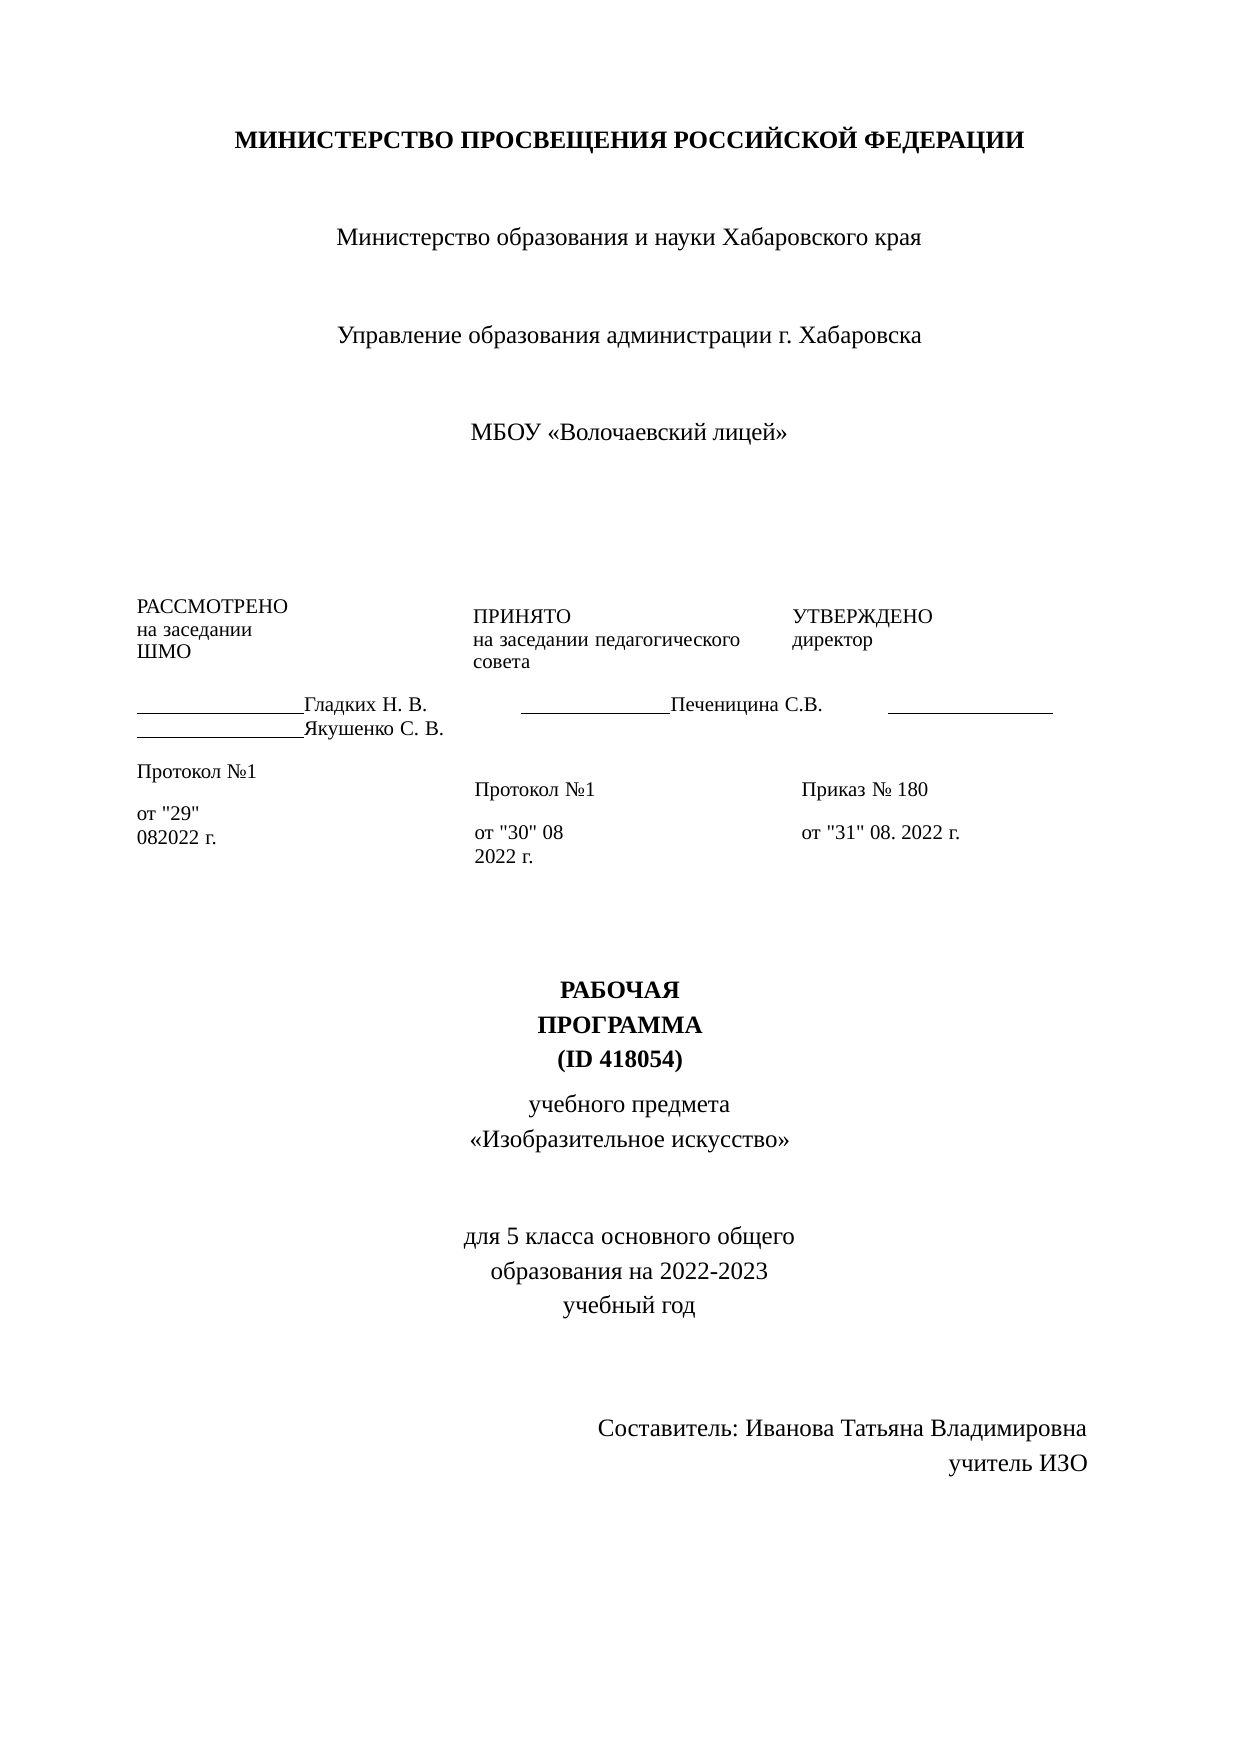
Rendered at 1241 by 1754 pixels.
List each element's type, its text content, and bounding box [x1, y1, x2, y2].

subtitle РАБОЧАЯ ПРОГРАММА (ID 418054) [530, 975, 710, 1073]
text от "31" 08. 2022 г. [801, 820, 1122, 844]
text на заседании педагогического совета [473, 628, 766, 673]
text МБОУ «Волочаевский лицей» [191, 417, 1067, 446]
text Протокол №1 [137, 758, 264, 783]
text Министерство образования и науки Хабаровского края [191, 222, 1067, 251]
text от "30" 08 2022 г. [474, 820, 601, 868]
text учебного предмета [191, 1089, 1067, 1117]
text РАССМОТРЕНО [137, 596, 289, 618]
text «Изобразительное искусство» [192, 1124, 1067, 1152]
text директор [792, 628, 1122, 651]
text УТВЕРЖДЕНО [792, 605, 1122, 628]
subtitle МИНИСТЕРСТВО ПРОСВЕЩЕНИЯ РОССИЙСКОЙ ФЕДЕРАЦИИ [192, 125, 1067, 154]
text Приказ № 180 [801, 777, 1122, 801]
text ПРИНЯТО [473, 605, 766, 628]
text Управление образования администрации г. Хабаровска [192, 320, 1067, 349]
text Составитель: Иванова Татьяна Владимировна [118, 1413, 1087, 1441]
text Гладких Н. В. Печеницина С.В. Якушенко С. В. [137, 692, 1122, 740]
text для 5 класса основного общего образования на 2022-2023 учебный год [454, 1221, 804, 1319]
text от "29" 082022 г. [137, 801, 264, 849]
text учитель ИЗО [118, 1448, 1087, 1476]
text Протокол №1 [474, 777, 601, 801]
text на заседании ШМО [137, 618, 289, 663]
